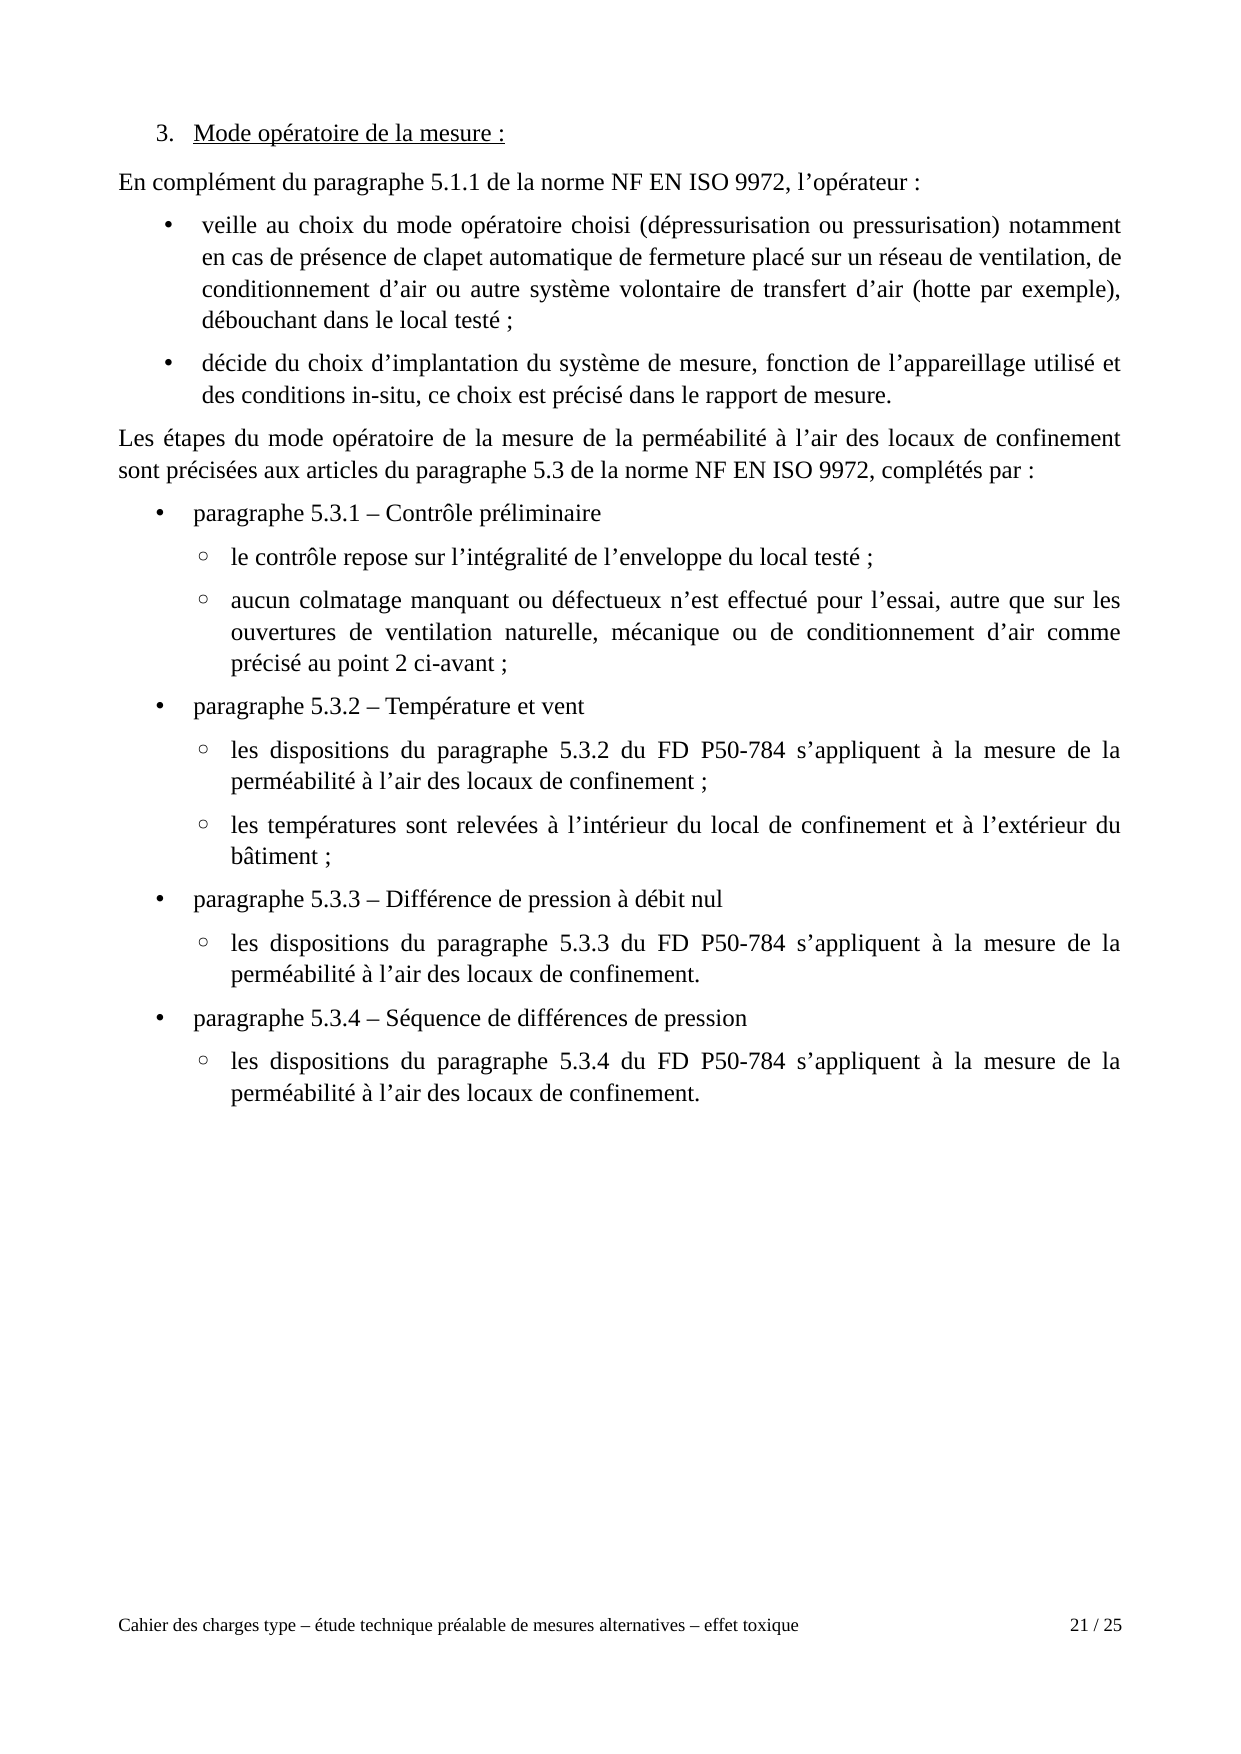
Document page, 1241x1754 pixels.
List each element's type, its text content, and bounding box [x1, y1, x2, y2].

list paragraphe 5.3.4 – Séquence de différences de pression [156, 1003, 1122, 1032]
list Mode opératoire de la mesure : [156, 118, 1122, 147]
list les dispositions du paragraphe 5.3.3 du FD P50-784 s’appliquent à la mesure de la perméabilité à l’air des locaux de confinement. [193, 928, 1122, 988]
list décide du choix d’implantation du système de mesure, fonction de l’appareillage utilisé et des conditions in-situ, ce choix est précisé dans le rapport de mesure. [164, 348, 1122, 409]
list veille au choix du mode opératoire choisi (dépressurisation ou pressurisation) notamment en cas de présence de clapet automatique de fermeture placé sur un réseau de ventilation, de conditionnement d’air ou autre système volontaire de transfert d’air (hotte par exemple), débouchant dans le local testé ; [164, 211, 1122, 334]
list paragraphe 5.3.3 – Différence de pression à débit nul [156, 884, 1122, 913]
list les dispositions du paragraphe 5.3.4 du FD P50-784 s’appliquent à la mesure de la perméabilité à l’air des locaux de confinement. [193, 1046, 1122, 1106]
list les températures sont relevées à l’intérieur du local de confinement et à l’extérieur du bâtiment ; [193, 810, 1122, 870]
text Les étapes du mode opératoire de la mesure de la perméabilité à l’air des locaux de confinement sont précisées aux articles du paragraphe 5.3 de la norme NF EN ISO 9972, complétés par : [118, 423, 1122, 484]
list les dispositions du paragraphe 5.3.2 du FD P50-784 s’appliquent à la mesure de la perméabilité à l’air des locaux de confinement ; [193, 735, 1122, 795]
list paragraphe 5.3.2 – Température et vent [156, 691, 1122, 720]
text En complément du paragraphe 5.1.1 de la norme NF EN ISO 9972, l’opérateur : [118, 167, 1122, 196]
list aucun colmatage manquant ou défectueux n’est effectué pour l’essai, autre que sur les ouvertures de ventilation naturelle, mécanique ou de conditionnement d’air comme précisé au point 2 ci-avant ; [193, 585, 1122, 677]
list le contrôle repose sur l’intégralité de l’enveloppe du local testé ; [193, 542, 1122, 570]
list paragraphe 5.3.1 – Contrôle préliminaire [156, 498, 1122, 527]
